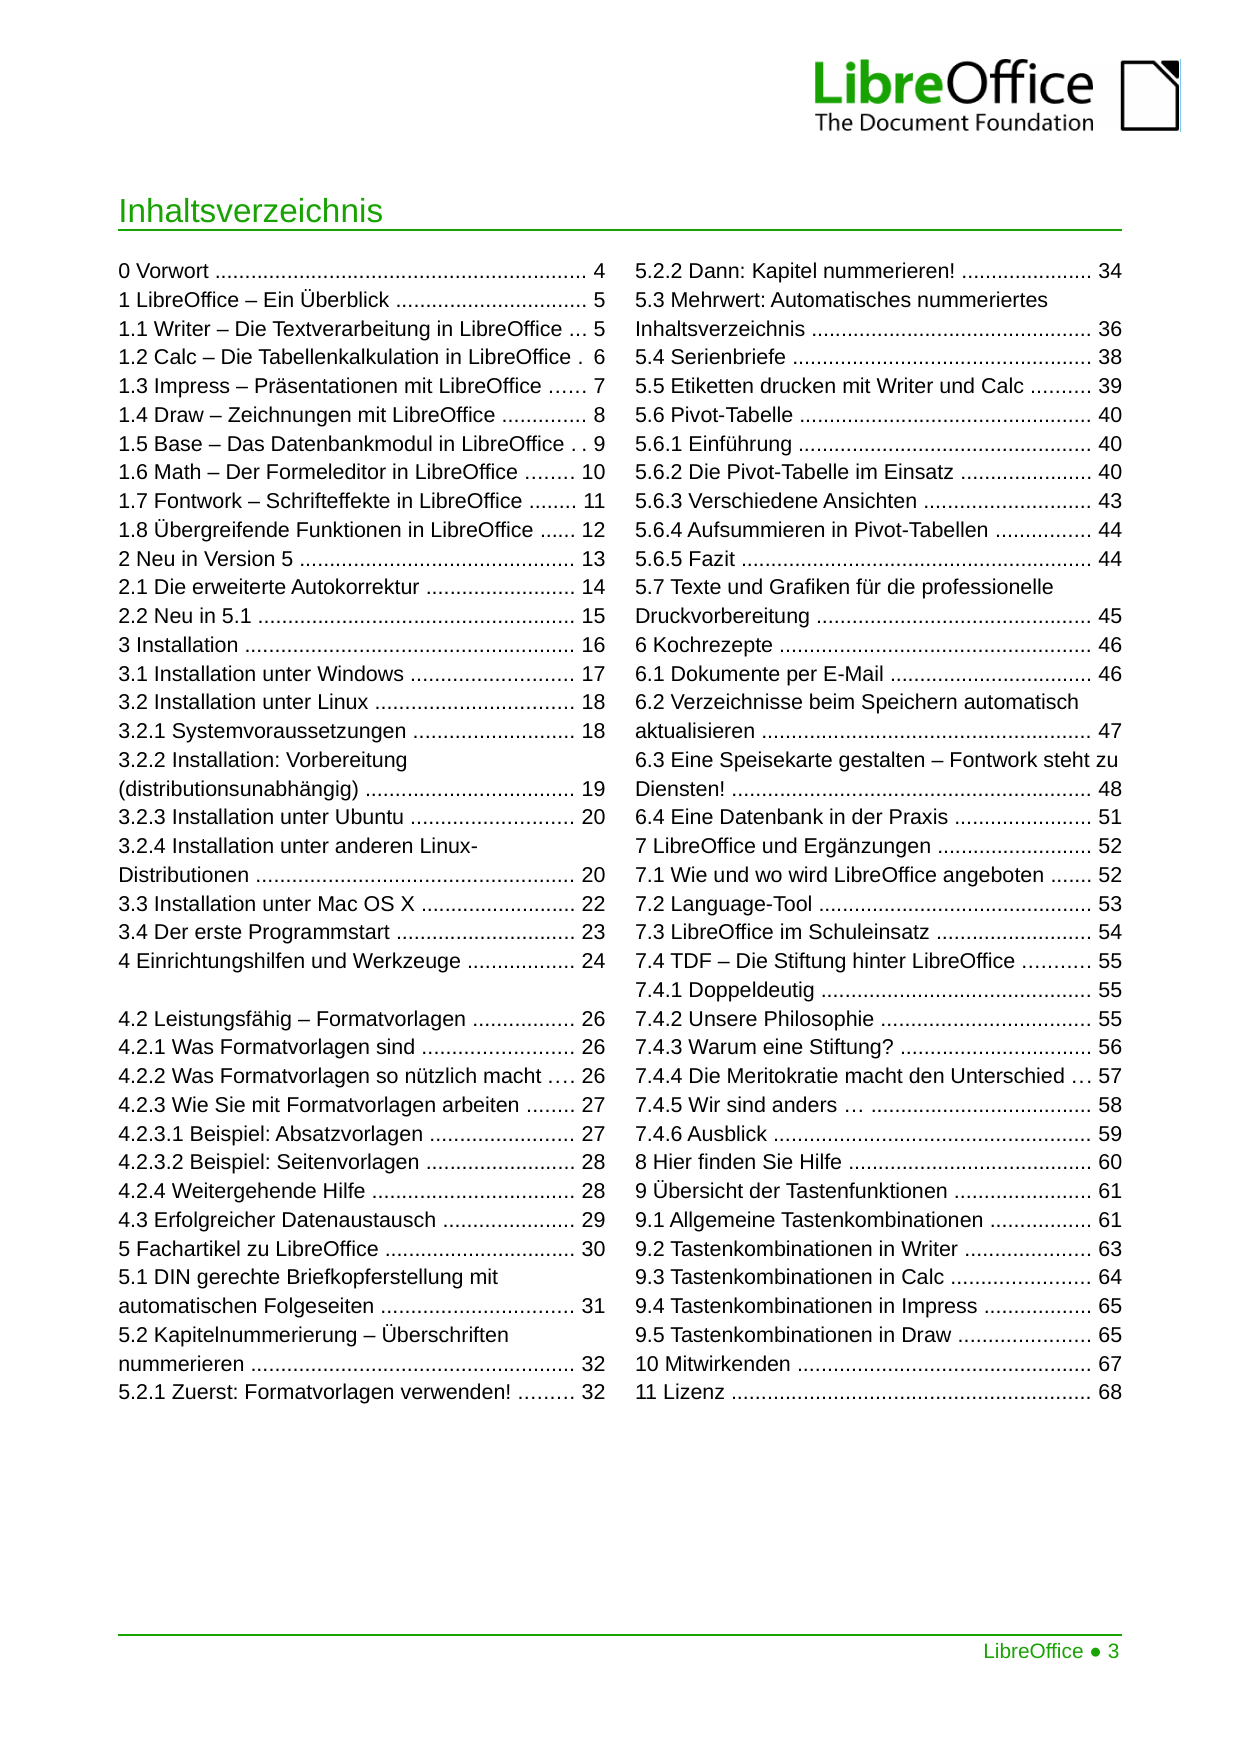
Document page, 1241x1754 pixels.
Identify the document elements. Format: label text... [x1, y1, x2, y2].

text 1.3 Impress – Präsentationen mit LibreOffice 7 [118, 369, 605, 398]
text 4.2.4 Weitergehende Hilfe 28 [118, 1174, 605, 1203]
text 10 Mitwirkenden 67 [635, 1347, 1122, 1376]
text 1 LibreOffice – Ein Überblick 5 [118, 283, 605, 312]
text 7.4.6 Ausblick 59 [635, 1117, 1122, 1146]
text 9.4 Tastenkombinationen in Impress 65 [635, 1289, 1122, 1318]
text 3.2.1 Systemvoraussetzungen 18 [118, 714, 605, 743]
text 3.3 Installation unter Mac OS X 22 [118, 887, 605, 916]
text 7 LibreOffice und Ergänzungen 52 [635, 829, 1122, 858]
text 4.2.3.2 Beispiel: Seitenvorlagen 28 [118, 1146, 605, 1174]
text 4.2.1 Was Formatvorlagen sind 26 [118, 1031, 605, 1059]
text 7.1 Wie und wo wird LibreOffice angeboten 52 [635, 858, 1122, 887]
text 3.2.3 Installation unter Ubuntu 20 [118, 801, 605, 829]
text 6.3 Eine Speisekarte gestalten – Fontwork steht zu Diensten! 48 [635, 743, 1122, 801]
text 5.3 Mehrwert: Automatisches nummeriertes Inhaltsverzeichnis 36 [635, 283, 1122, 341]
picture [814, 59, 1181, 132]
text 2.1 Die erweiterte Autokorrektur 14 [118, 571, 605, 599]
text 5.6.5 Fazit 44 [635, 542, 1122, 571]
text 4.2.3.1 Beispiel: Absatzvorlagen 27 [118, 1117, 605, 1146]
text 5 Fachartikel zu LibreOffice 30 [118, 1232, 605, 1261]
text 1.8 Übergreifende Funktionen in LibreOffice 12 [118, 513, 605, 542]
text 5.5 Etiketten drucken mit Writer und Calc 39 [635, 369, 1122, 398]
text 2 Neu in Version 5 13 [118, 542, 605, 571]
text 9.1 Allgemeine Tastenkombinationen 61 [635, 1203, 1122, 1232]
text 6.1 Dokumente per E-Mail 46 [635, 657, 1122, 686]
text 1.7 Fontwork – Schrifteffekte in LibreOffice 11 [118, 484, 605, 513]
text 7.2 Language-Tool 53 [635, 887, 1122, 916]
text 5.6.2 Die Pivot-Tabelle im Einsatz 40 [635, 456, 1122, 484]
text 4 Einrichtungshilfen und Werkzeuge 24 [118, 944, 605, 973]
text 7.4.3 Warum eine Stiftung? 56 [635, 1031, 1122, 1059]
text 1.4 Draw – Zeichnungen mit LibreOffice 8 [118, 398, 605, 427]
text 3 Installation 16 [118, 628, 605, 657]
text 5.7 Texte und Grafiken für die professionelle Druckvorbereitung 45 [635, 571, 1122, 628]
text 7.4 TDF – Die Stiftung hinter LibreOffice 55 [635, 944, 1122, 973]
text 3.2.2 Installation: Vorbereitung (distributionsunabhängig) 19 [118, 743, 605, 801]
text 9 Übersicht der Tastenfunktionen 61 [635, 1174, 1122, 1203]
text 5.2 Kapitelnummerierung – Überschriften nummerieren 32 [118, 1318, 605, 1376]
text 1.6 Math – Der Formeleditor in LibreOffice 10 [118, 456, 605, 484]
text 1.2 Calc – Die Tabellenkalkulation in LibreOffice 6 [118, 341, 605, 369]
text 6 Kochrezepte 46 [635, 628, 1122, 657]
text 5.2.2 Dann: Kapitel nummerieren! 34 [635, 255, 1122, 283]
text 9.3 Tastenkombinationen in Calc 64 [635, 1261, 1122, 1289]
text 7.4.4 Die Meritokratie macht den Unterschied 57 [635, 1059, 1122, 1088]
text 7.4.5 Wir sind anders … 58 [635, 1088, 1122, 1117]
text 4.2 Leistungsfähig – Formatvorlagen 26 [118, 1002, 605, 1031]
text 1.5 Base – Das Datenbankmodul in LibreOffice 9 [118, 427, 605, 456]
text 4.2.2 Was Formatvorlagen so nützlich macht 26 [118, 1059, 605, 1088]
text 5.6.3 Verschiedene Ansichten 43 [635, 484, 1122, 513]
text 3.2 Installation unter Linux 18 [118, 686, 605, 714]
text 5.1 DIN gerechte Briefkopferstellung mit automatischen Folgeseiten 31 [118, 1261, 605, 1318]
text 3.1 Installation unter Windows 17 [118, 657, 605, 686]
text 0 Vorwort 4 [118, 255, 605, 283]
text 4.2.3 Wie Sie mit Formatvorlagen arbeiten 27 [118, 1088, 605, 1117]
text 2.2 Neu in 5.1 15 [118, 599, 605, 628]
text 5.2.1 Zuerst: Formatvorlagen verwenden! 32 [118, 1376, 605, 1404]
text 3.4 Der erste Programmstart 23 [118, 916, 605, 944]
text 9.5 Tastenkombinationen in Draw 65 [635, 1318, 1122, 1347]
text 5.4 Serienbriefe 38 [635, 341, 1122, 369]
text 7.4.2 Unsere Philosophie 55 [635, 1002, 1122, 1031]
text 9.2 Tastenkombinationen in Writer 63 [635, 1232, 1122, 1261]
text 6.4 Eine Datenbank in der Praxis 51 [635, 801, 1122, 829]
text 11 Lizenz 68 [635, 1376, 1122, 1404]
text 5.6.1 Einführung 40 [635, 427, 1122, 456]
text 5.6 Pivot-Tabelle 40 [635, 398, 1122, 427]
text 7.4.1 Doppeldeutig 55 [635, 973, 1122, 1002]
text 5.6.4 Aufsummieren in Pivot-Tabellen 44 [635, 513, 1122, 542]
text 6.2 Verzeichnisse beim Speichern automatisch aktualisieren 47 [635, 686, 1122, 743]
text 8 Hier finden Sie Hilfe 60 [635, 1146, 1122, 1174]
text 7.3 LibreOffice im Schuleinsatz 54 [635, 916, 1122, 944]
text Inhaltsverzeichnis [118, 170, 1122, 229]
text 4.3 Erfolgreicher Datenaustausch 29 [118, 1203, 605, 1232]
text 3.2.4 Installation unter anderen Linux-Distributionen 20 [118, 829, 605, 887]
text 1.1 Writer – Die Textverarbeitung in LibreOffice 5 [118, 312, 605, 341]
